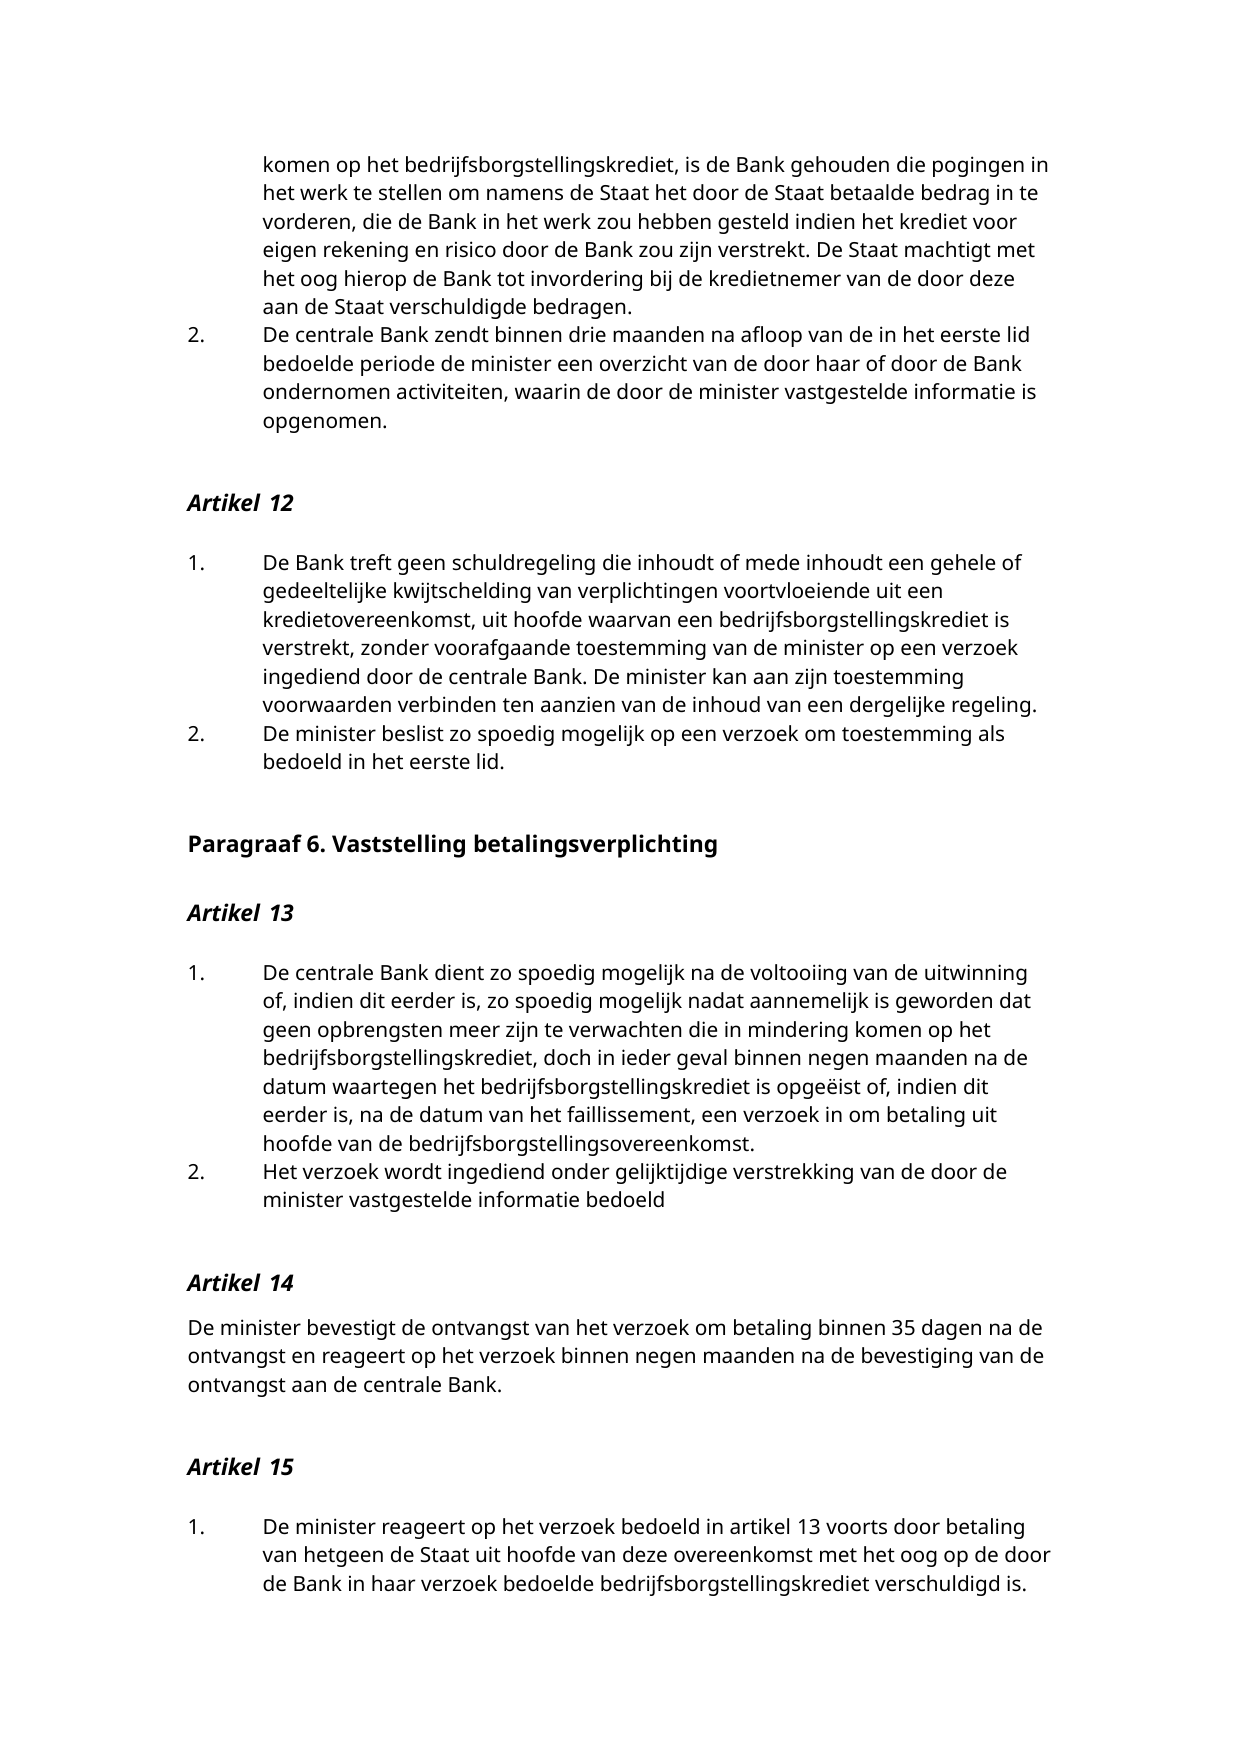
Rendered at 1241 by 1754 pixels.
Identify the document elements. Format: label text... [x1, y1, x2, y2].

text De minister bevestigt de ontvangst van het verzoek om betaling binnen 35 dagen na de ontvangst en reageert op het verzoek binnen negen maanden na de bevestiging van de ontvangst aan de centrale Bank. [187, 1313, 1053, 1398]
list Het verzoek wordt ingediend onder gelijktijdige verstrekking van de door de minister vastgestelde informatie bedoeld [187, 1157, 1053, 1214]
list De minister beslist zo spoedig mogelijk op een verzoek om toestemming als bedoeld in het eerste lid. [187, 719, 1053, 776]
subtitle Artikel 15 [187, 1451, 1053, 1482]
list De centrale Bank dient zo spoedig mogelijk na de voltooiing van de uitwinning of, indien dit eerder is, zo spoedig mogelijk nadat aannemelijk is geworden dat geen opbrengsten meer zijn te verwachten die in mindering komen op het bedrijfsborgstellingskrediet, doch in ieder geval binnen negen maanden na de datum waartegen het bedrijfsborgstellingskrediet is opgeëist of, indien dit eerder is, na de datum van het faillissement, een verzoek in om betaling uit hoofde van de bedrijfsborgstellingsovereenkomst. [187, 958, 1053, 1157]
list De minister reageert op het verzoek bedoeld in artikel 13 voorts door betaling van hetgeen de Staat uit hoofde van deze overeenkomst met het oog op de door de Bank in haar verzoek bedoelde bedrijfsborgstellingskrediet verschuldigd is. [187, 1512, 1053, 1597]
list De centrale Bank zendt binnen drie maanden na afloop van de in het eerste lid bedoelde periode de minister een overzicht van de door haar of door de Bank ondernomen activiteiten, waarin de door de minister vastgestelde informatie is opgenomen. [187, 321, 1053, 434]
subtitle Artikel 12 [187, 487, 1053, 518]
list komen op het bedrijfsborgstellingskrediet, is de Bank gehouden die pogingen in het werk te stellen om namens de Staat het door de Staat betaalde bedrag in te vorderen, die de Bank in het werk zou hebben gesteld indien het krediet voor eigen rekening en risico door de Bank zou zijn verstrekt. De Staat machtigt met het oog hierop de Bank tot invordering bij de kredietnemer van de door deze aan de Staat verschuldigde bedragen. [187, 150, 1053, 321]
subtitle Paragraaf 6. Vaststelling betalingsverplichting [187, 828, 1053, 859]
subtitle Artikel 14 [187, 1267, 1053, 1298]
subtitle Artikel 13 [187, 897, 1053, 928]
list De Bank treft geen schuldregeling die inhoudt of mede inhoudt een gehele of gedeeltelijke kwijtschelding van verplichtingen voortvloeiende uit een kredietovereenkomst, uit hoofde waarvan een bedrijfsborgstellingskrediet is verstrekt, zonder voorafgaande toestemming van de minister op een verzoek ingediend door de centrale Bank. De minister kan aan zijn toestemming voorwaarden verbinden ten aanzien van de inhoud van een dergelijke regeling. [187, 548, 1053, 719]
